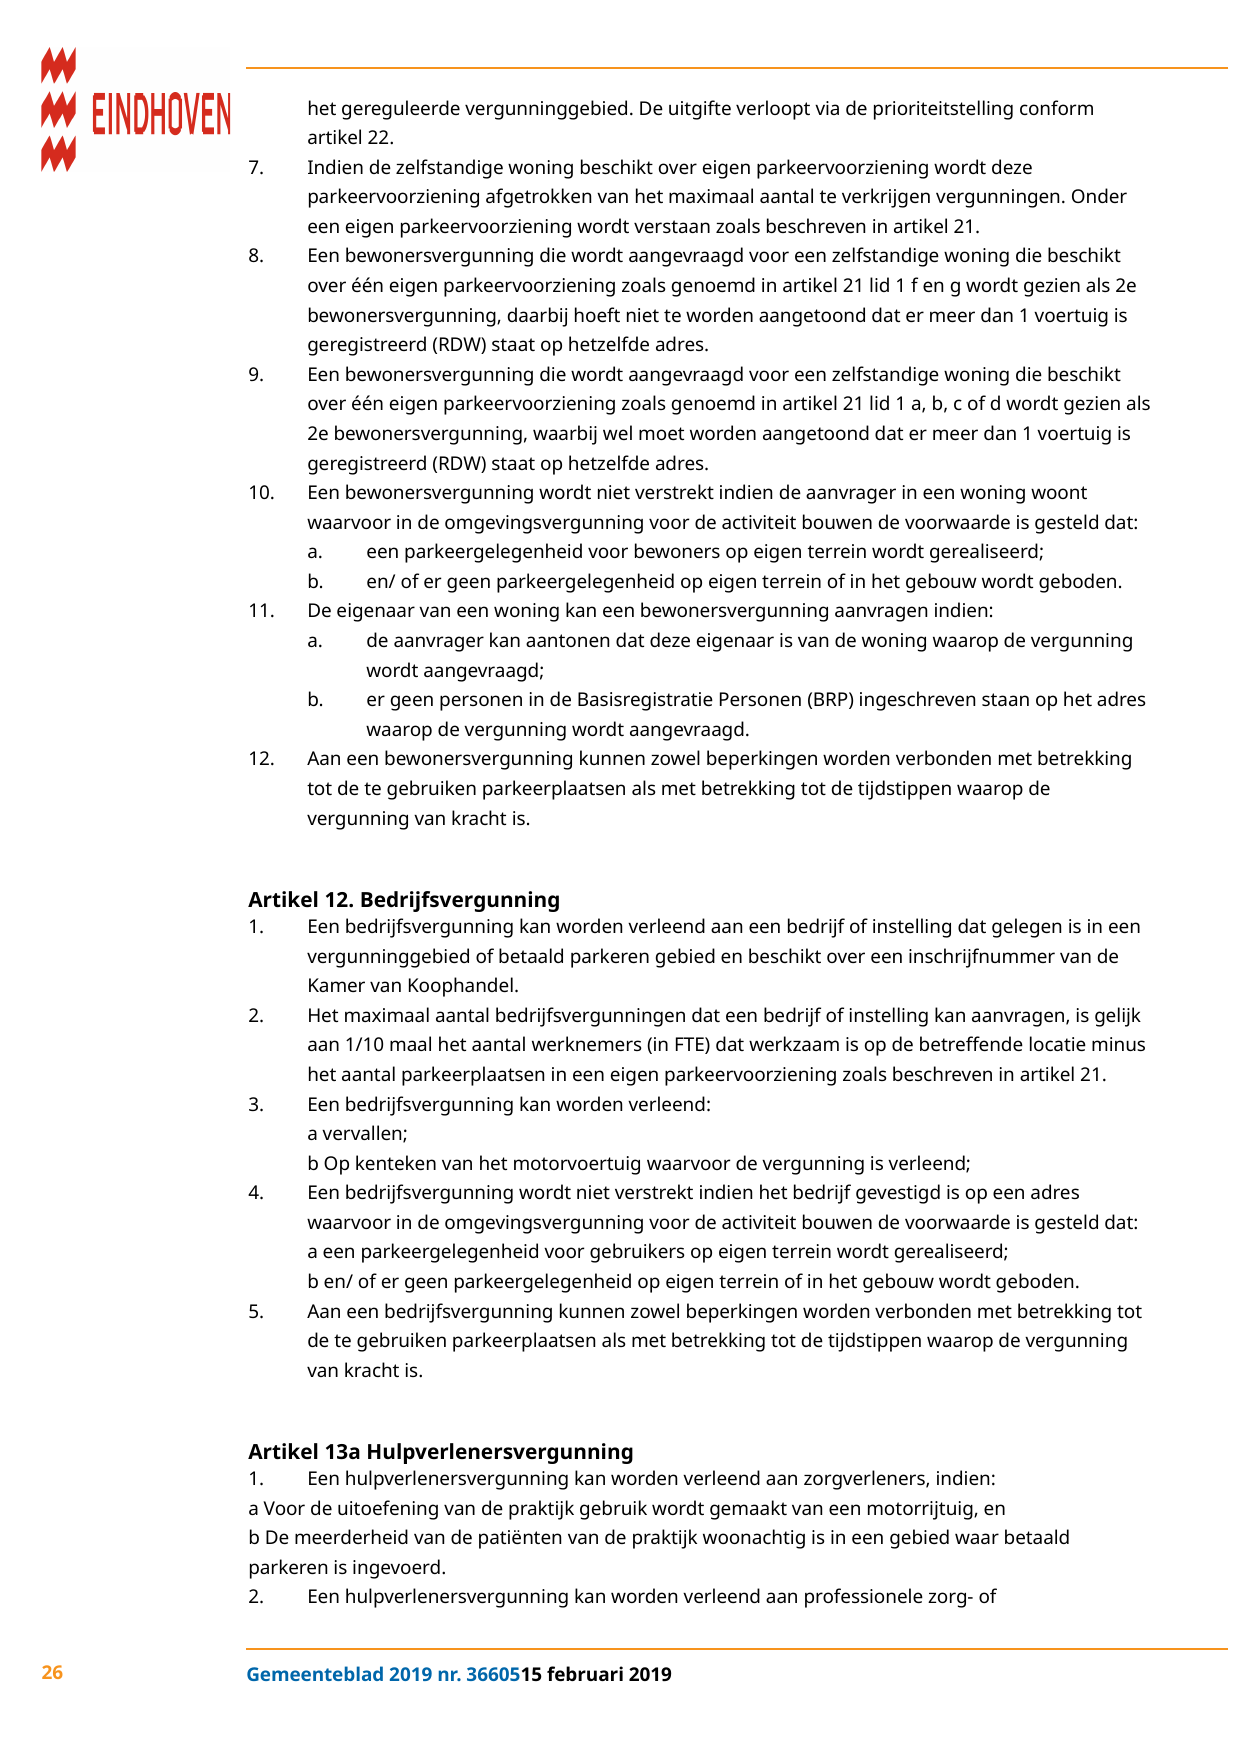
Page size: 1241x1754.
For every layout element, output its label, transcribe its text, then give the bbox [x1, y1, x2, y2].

list De eigenaar van een woning kan een bewonersvergunning aanvragen indien: [248, 598, 1152, 623]
list Een bewonersvergunning die wordt aangevraagd voor een zelfstandige woning die beschikt over één eigen parkeervoorziening zoals genoemd in artikel 21 lid 1 a, b, c of d wordt gezien als 2e bewonersvergunning, waarbij wel moet worden aangetoond dat er meer dan 1 voertuig is geregistreerd (RDW) staat op hetzelfde adres. [248, 361, 1152, 476]
list Het maximaal aantal bedrijfsvergunningen dat een bedrijf of instelling kan aanvragen, is gelijk aan 1/10 maal het aantal werknemers (in FTE) dat werkzaam is op de betreffende locatie minus het aantal parkeerplaatsen in een eigen parkeervoorziening zoals beschreven in artikel 21. [248, 1002, 1152, 1087]
list een parkeergelegenheid voor bewoners op eigen terrein wordt gerealiseerd; [307, 538, 1152, 564]
text Artikel 13a Hulpverlenersvergunning [248, 1437, 1152, 1465]
picture [41, 47, 231, 172]
text Artikel 12. Bedrijfsvergunning [248, 885, 1152, 913]
list Een hulpverlenersvergunning kan worden verleend aan professionele zorg- of [248, 1584, 1152, 1609]
list Indien de zelfstandige woning beschikt over eigen parkeervoorziening wordt deze parkeervoorziening afgetrokken van het maximaal aantal te verkrijgen vergunningen. Onder een eigen parkeervoorziening wordt verstaan zoals beschreven in artikel 21. [248, 154, 1152, 239]
list a vervallen; [248, 1120, 1152, 1146]
list Een bewonersvergunning wordt niet verstrekt indien de aanvrager in een woning woont waarvoor in de omgevingsvergunning voor de activiteit bouwen de voorwaarde is gesteld dat: [248, 479, 1152, 535]
list b Op kenteken van het motorvoertuig waarvoor de vergunning is verleend; [248, 1150, 1152, 1176]
list er geen personen in de Basisregistratie Personen (BRP) ingeschreven staan op het adres waarop de vergunning wordt aangevraagd. [307, 686, 1152, 742]
text a Voor de uitoefening van de praktijk gebruik wordt gemaakt van een motorrijtuig, en [248, 1495, 1152, 1521]
list a een parkeergelegenheid voor gebruikers op eigen terrein wordt gerealiseerd; [248, 1239, 1152, 1264]
list de aanvrager kan aantonen dat deze eigenaar is van de woning waarop de vergunning wordt aangevraagd; [307, 627, 1152, 683]
list Een bewonersvergunning die wordt aangevraagd voor een zelfstandige woning die beschikt over één eigen parkeervoorziening zoals genoemd in artikel 21 lid 1 f en g wordt gezien als 2e bewonersvergunning, daarbij hoeft niet te worden aangetoond dat er meer dan 1 voertuig is geregistreerd (RDW) staat op hetzelfde adres. [248, 243, 1152, 357]
list en/ of er geen parkeergelegenheid op eigen terrein of in het gebouw wordt geboden. [307, 568, 1152, 594]
text b De meerderheid van de patiënten van de praktijk woonachtig is in een gebied waar betaald parkeren is ingevoerd. [248, 1524, 1152, 1580]
list het gereguleerde vergunninggebied. De uitgifte verloopt via de prioriteitstelling conform artikel 22. [248, 95, 1152, 150]
list Aan een bedrijfsvergunning kunnen zowel beperkingen worden verbonden met betrekking tot de te gebruiken parkeerplaatsen als met betrekking tot de tijdstippen waarop de vergunning van kracht is. [248, 1298, 1152, 1383]
list Een bedrijfsvergunning kan worden verleend: [248, 1091, 1152, 1116]
list Aan een bewonersvergunning kunnen zowel beperkingen worden verbonden met betrekking tot de te gebruiken parkeerplaatsen als met betrekking tot de tijdstippen waarop de vergunning van kracht is. [248, 746, 1152, 831]
list Een bedrijfsvergunning wordt niet verstrekt indien het bedrijf gevestigd is op een adres waarvoor in de omgevingsvergunning voor de activiteit bouwen de voorwaarde is gesteld dat: [248, 1179, 1152, 1235]
list Een bedrijfsvergunning kan worden verleend aan een bedrijf of instelling dat gelegen is in een vergunninggebied of betaald parkeren gebied en beschikt over een inschrijfnummer van de Kamer van Koophandel. [248, 913, 1152, 998]
list b en/ of er geen parkeergelegenheid op eigen terrein of in het gebouw wordt geboden. [248, 1268, 1152, 1294]
list Een hulpverlenersvergunning kan worden verleend aan zorgverleners, indien: [248, 1465, 1152, 1491]
